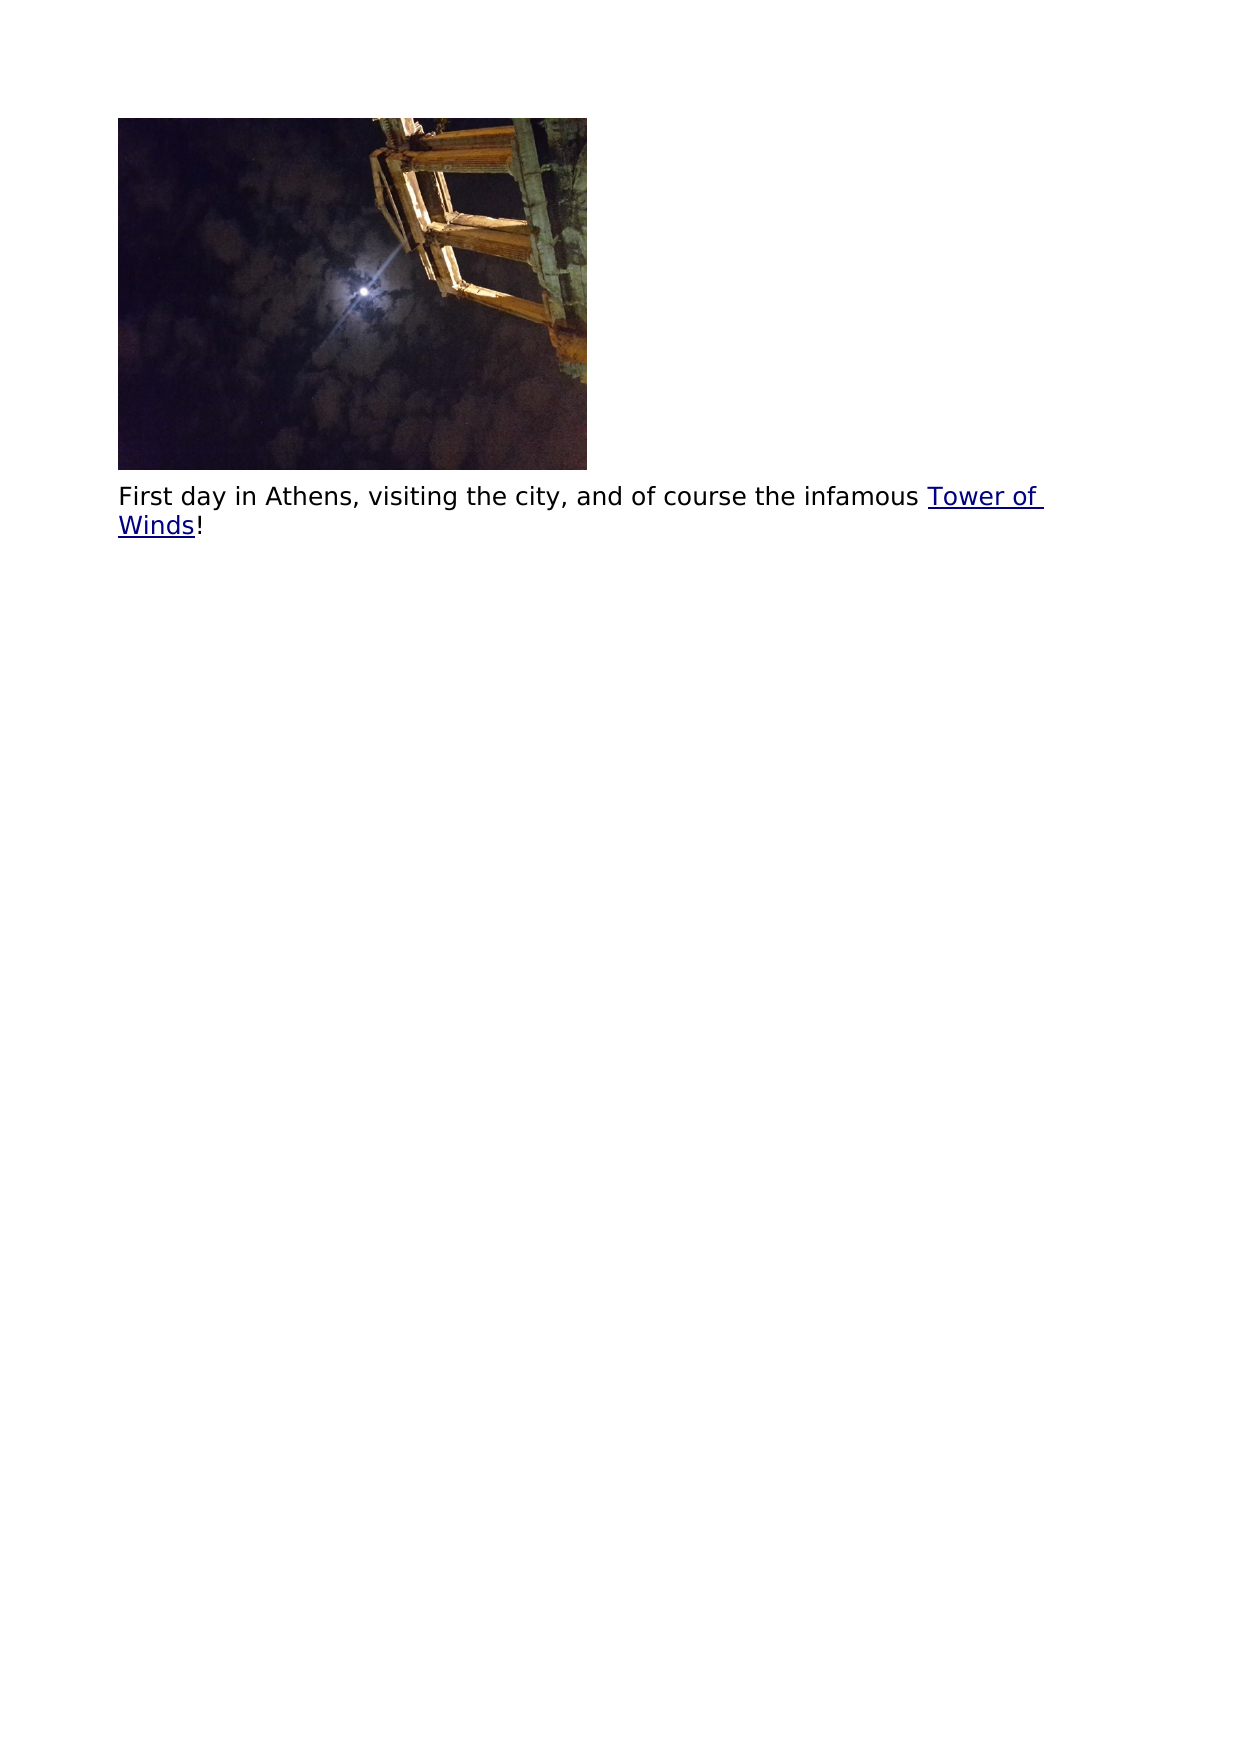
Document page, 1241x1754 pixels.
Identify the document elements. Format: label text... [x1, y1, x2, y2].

picture [118, 118, 587, 470]
text First day in Athens, visiting the city, and of course the infamous Tower of Winds! [118, 482, 1122, 541]
